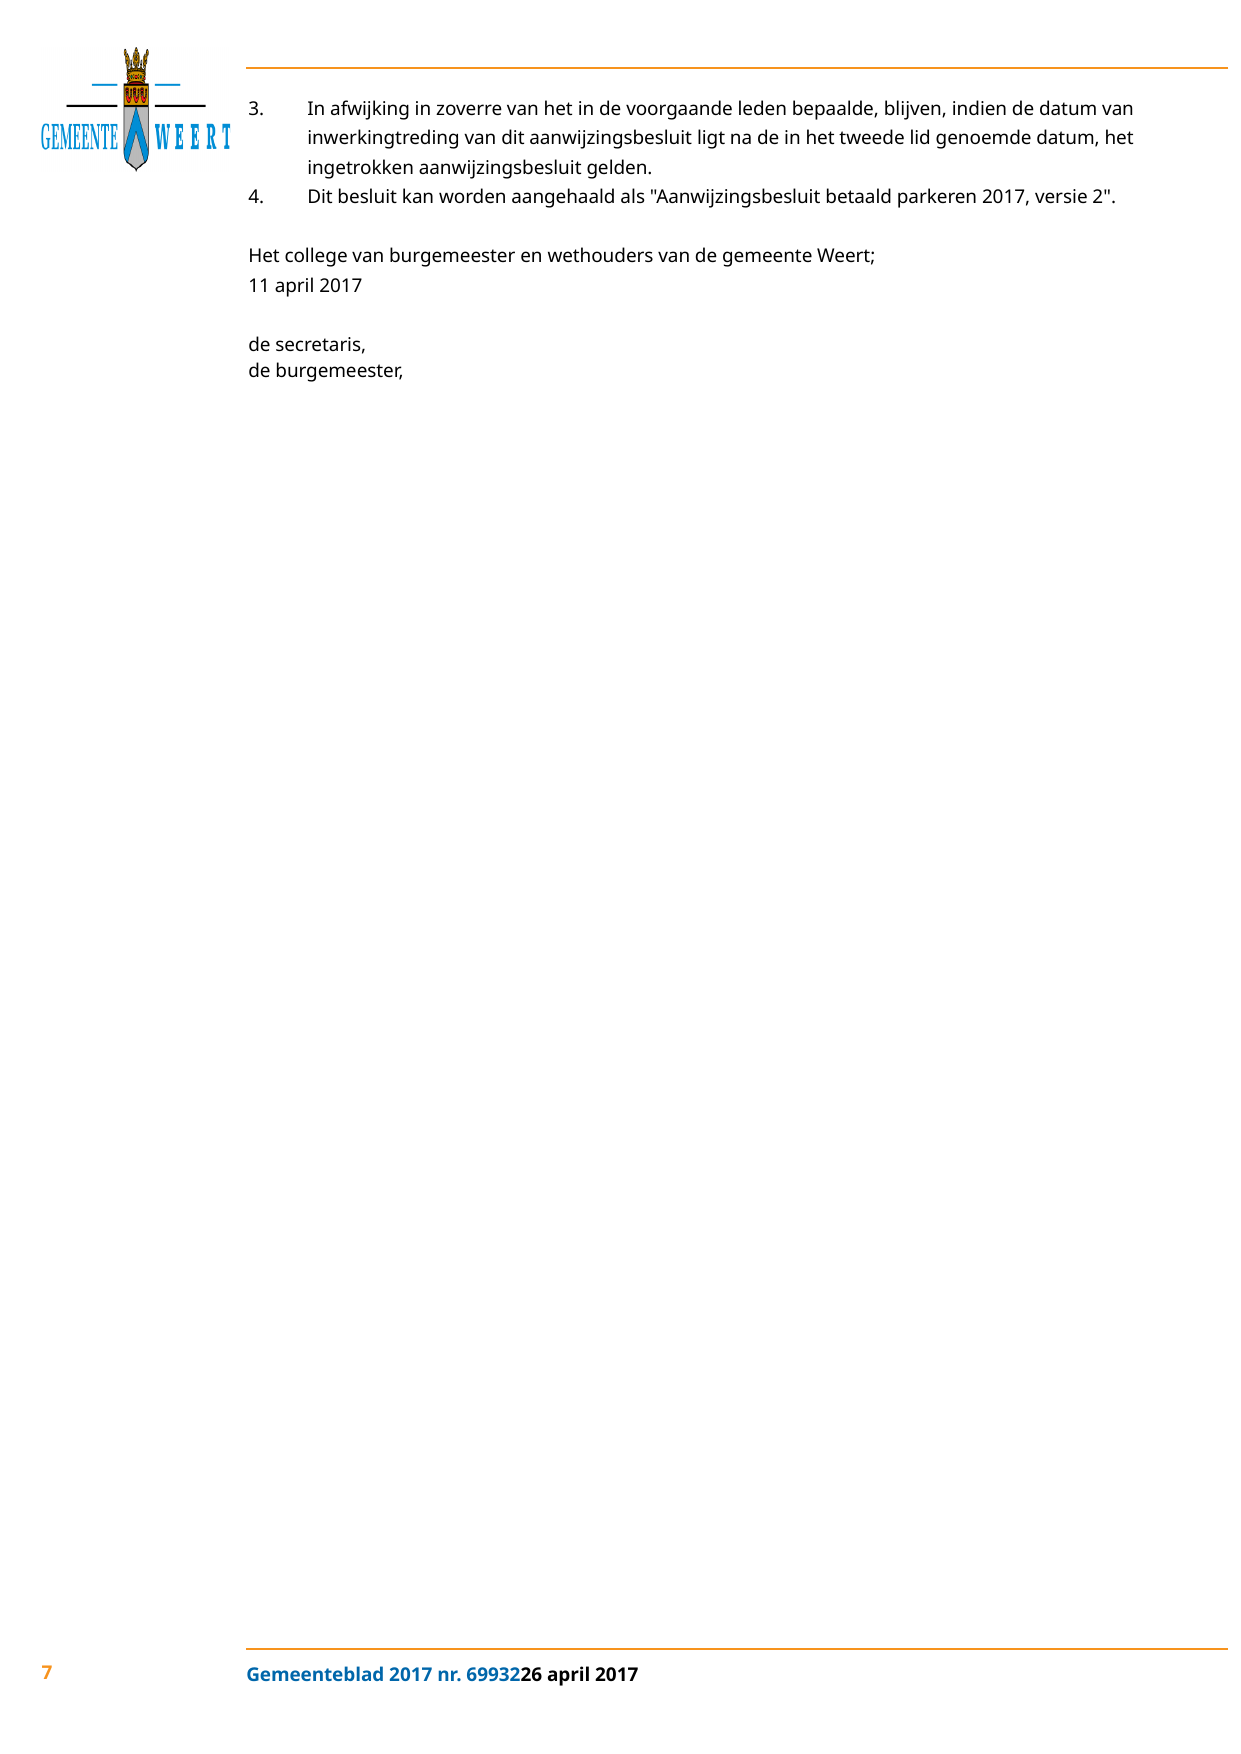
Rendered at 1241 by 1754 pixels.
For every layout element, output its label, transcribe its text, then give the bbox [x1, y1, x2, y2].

list Dit besluit kan worden aangehaald als "Aanwijzingsbesluit betaald parkeren 2017, versie 2". [248, 183, 1152, 209]
picture [41, 47, 231, 172]
text de burgemeester, [248, 357, 1152, 383]
text de secretaris, [248, 331, 1152, 357]
list In afwijking in zoverre van het in de voorgaande leden bepaalde, blijven, indien de datum van inwerkingtreding van dit aanwijzingsbesluit ligt na de in het tweede lid genoemde datum, het ingetrokken aanwijzingsbesluit gelden. [248, 95, 1152, 180]
text 11 april 2017 [248, 272, 1152, 298]
text Het college van burgemeester en wethouders van de gemeente Weert; [248, 243, 1152, 268]
